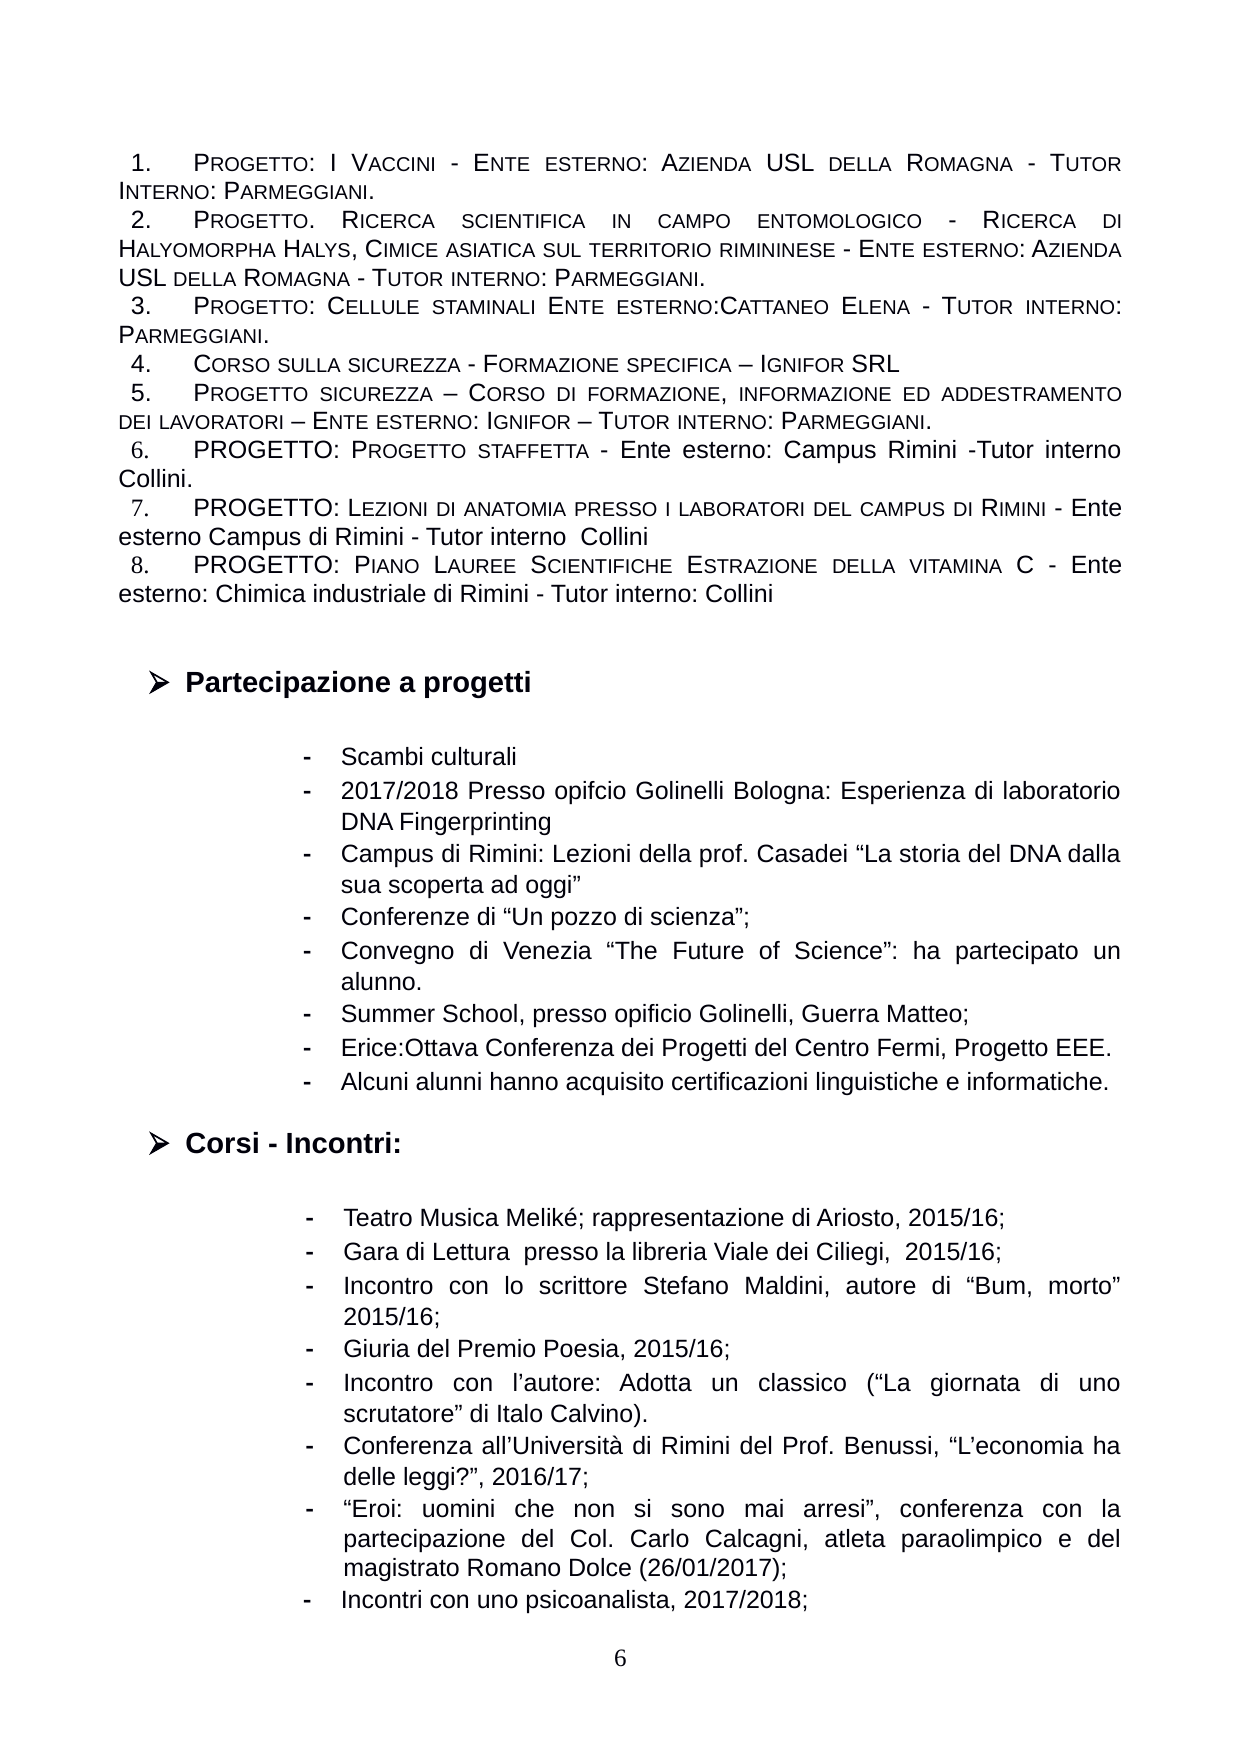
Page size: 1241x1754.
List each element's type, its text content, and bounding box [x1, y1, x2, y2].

list 2017/2018 Presso opifcio Golinelli Bologna: Esperienza di laboratorio DNA Fingerprinting [303, 773, 1122, 836]
list Conferenza all’Università di Rimini del Prof. Benussi, “L’economia ha delle leggi?”, 2016/17; [306, 1428, 1122, 1490]
list Teatro Musica Meliké; rappresentazione di Ariosto, 2015/16; [306, 1200, 1122, 1234]
list PROGETTO: Progetto staffetta - Ente esterno: Campus Rimini -Tutor interno Collini. [118, 435, 1122, 493]
list Campus di Rimini: Lezioni della prof. Casadei “La storia del DNA dalla sua scoperta ad oggi” [303, 836, 1122, 898]
list Progetto: Cellule staminali Ente esterno:Cattaneo Elena - Tutor interno: Parmeggiani. [118, 291, 1122, 349]
list “Eroi: uomini che non si sono mai arresi”, conferenza con la partecipazione del Col. Carlo Calcagni, atleta paraolimpico e del magistrato Romano Dolce (26/01/2017); [306, 1490, 1122, 1582]
list Progetto: I Vaccini - Ente esterno: Azienda USL della Romagna - Tutor Interno: Parmeggiani. [118, 148, 1122, 205]
list Incontro con lo scrittore Stefano Maldini, autore di “Bum, morto” 2015/16; [306, 1268, 1122, 1331]
list Giuria del Premio Poesia, 2015/16; [306, 1331, 1122, 1365]
list PROGETTO: Piano Lauree Scientifiche Estrazione della vitamina C - Ente esterno: Chimica industriale di Rimini - Tutor interno: Collini [118, 550, 1122, 608]
list PROGETTO: Lezioni di anatomia presso i laboratori del campus di Rimini - Ente esterno Campus di Rimini - Tutor interno Collini [118, 493, 1122, 550]
list Summer School, presso opificio Golinelli, Guerra Matteo; [303, 995, 1122, 1029]
list Gara di Lettura presso la libreria Viale dei Ciliegi, 2015/16; [306, 1234, 1122, 1268]
list Corso sulla sicurezza - Formazione specifica – Ignifor SRL [118, 349, 1122, 378]
list Alcuni alunni hanno acquisito certificazioni linguistiche e informatiche. [303, 1063, 1122, 1098]
list Scambi culturali [303, 739, 1122, 773]
list Partecipazione a progetti [148, 665, 1122, 699]
list Progetto. Ricerca scientifica in campo entomologico - Ricerca di Halyomorpha Halys, Cimice asiatica sul territorio rimininese - Ente esterno: Azienda USL della Romagna - Tutor interno: Parmeggiani. [118, 205, 1122, 291]
list Corsi - Incontri: [148, 1126, 1122, 1160]
list Incontro con l’autore: Adotta un classico (“La giornata di uno scrutatore” di Italo Calvino). [306, 1365, 1122, 1428]
list Conferenze di “Un pozzo di scienza”; [303, 898, 1122, 933]
list Erice:Ottava Conferenza dei Progetti del Centro Fermi, Progetto EEE. [303, 1029, 1122, 1063]
list Incontri con uno psicoanalista, 2017/2018; [303, 1582, 1122, 1616]
list Convegno di Venezia “The Future of Science”: ha partecipato un alunno. [303, 933, 1122, 995]
list Progetto sicurezza – Corso di formazione, informazione ed addestramento dei lavoratori – Ente esterno: Ignifor – Tutor interno: Parmeggiani. [118, 378, 1122, 435]
